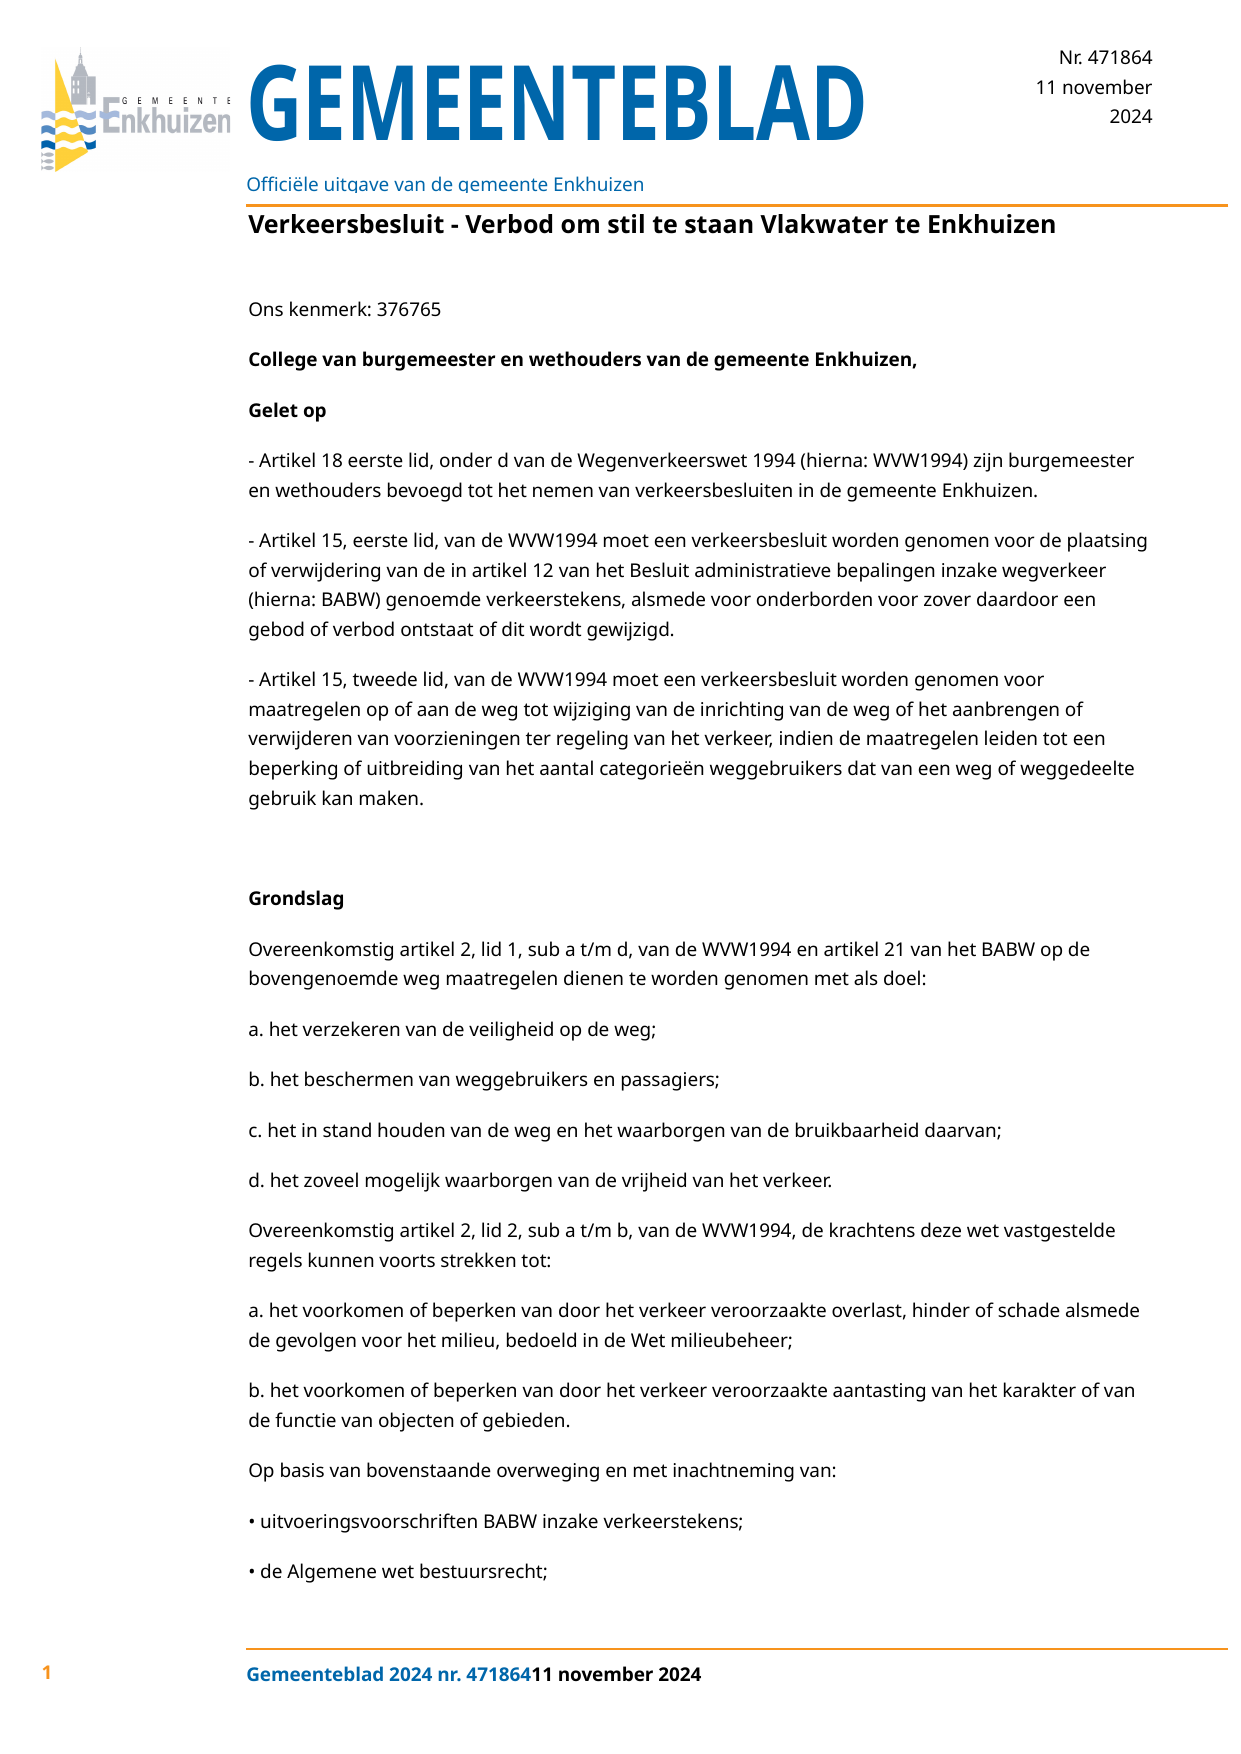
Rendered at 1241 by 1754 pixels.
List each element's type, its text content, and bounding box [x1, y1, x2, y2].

text Grondslag [248, 886, 1152, 911]
picture [41, 47, 231, 172]
text • de Algemene wet bestuursrecht; [248, 1558, 1152, 1584]
text - Artikel 15, eerste lid, van de WVW1994 moet een verkeersbesluit worden genomen voor de plaatsing of verwijdering van de in artikel 12 van het Besluit administratieve bepalingen inzake wegverkeer (hierna: BABW) genoemde verkeerstekens, alsmede voor onderborden voor zover daardoor een gebod of verbod ontstaat of dit wordt gewijzigd. [248, 527, 1152, 642]
text a. het voorkomen of beperken van door het verkeer veroorzaakte overlast, hinder of schade alsmede de gevolgen voor het milieu, bedoeld in de Wet milieubeheer; [248, 1298, 1152, 1353]
text - Artikel 18 eerste lid, onder d van de Wegenverkeerswet 1994 (hierna: WVW1994) zijn burgemeester en wethouders bevoegd tot het nemen van verkeersbesluiten in de gemeente Enkhuizen. [248, 447, 1152, 503]
text Gelet op [248, 397, 1152, 423]
text Ons kenmerk: 376765 [248, 296, 1152, 322]
text - Artikel 15, tweede lid, van de WVW1994 moet een verkeersbesluit worden genomen voor maatregelen op of aan de weg tot wijziging van de inrichting van de weg of het aanbrengen of verwijderen van voorzieningen ter regeling van het verkeer, indien de maatregelen leiden tot een beperking of uitbreiding van het aantal categorieën weggebruikers dat van een weg of weggedeelte gebruik kan maken. [248, 666, 1152, 811]
text • uitvoeringsvoorschriften BABW inzake verkeerstekens; [248, 1508, 1152, 1534]
text d. het zoveel mogelijk waarborgen van de vrijheid van het verkeer. [248, 1167, 1152, 1193]
text Op basis van bovenstaande overweging en met inachtneming van: [248, 1458, 1152, 1483]
text Overeenkomstig artikel 2, lid 1, sub a t/m d, van de WVW1994 en artikel 21 van het BABW op de bovengenoemde weg maatregelen dienen te worden genomen met als doel: [248, 936, 1152, 991]
text b. het voorkomen of beperken van door het verkeer veroorzaakte aantasting van het karakter of van de functie van objecten of gebieden. [248, 1378, 1152, 1433]
text Overeenkomstig artikel 2, lid 2, sub a t/m b, van de WVW1994, de krachtens deze wet vastgestelde regels kunnen voorts strekken tot: [248, 1218, 1152, 1273]
text c. het in stand houden van de weg en het waarborgen van de bruikbaarheid daarvan; [248, 1117, 1152, 1143]
text Verkeersbesluit - Verbod om stil te staan Vlakwater te Enkhuizen [248, 207, 1152, 241]
text b. het beschermen van weggebruikers en passagiers; [248, 1066, 1152, 1092]
text a. het verzekeren van de veiligheid op de weg; [248, 1016, 1152, 1042]
text College van burgemeester en wethouders van de gemeente Enkhuizen, [248, 346, 1152, 372]
